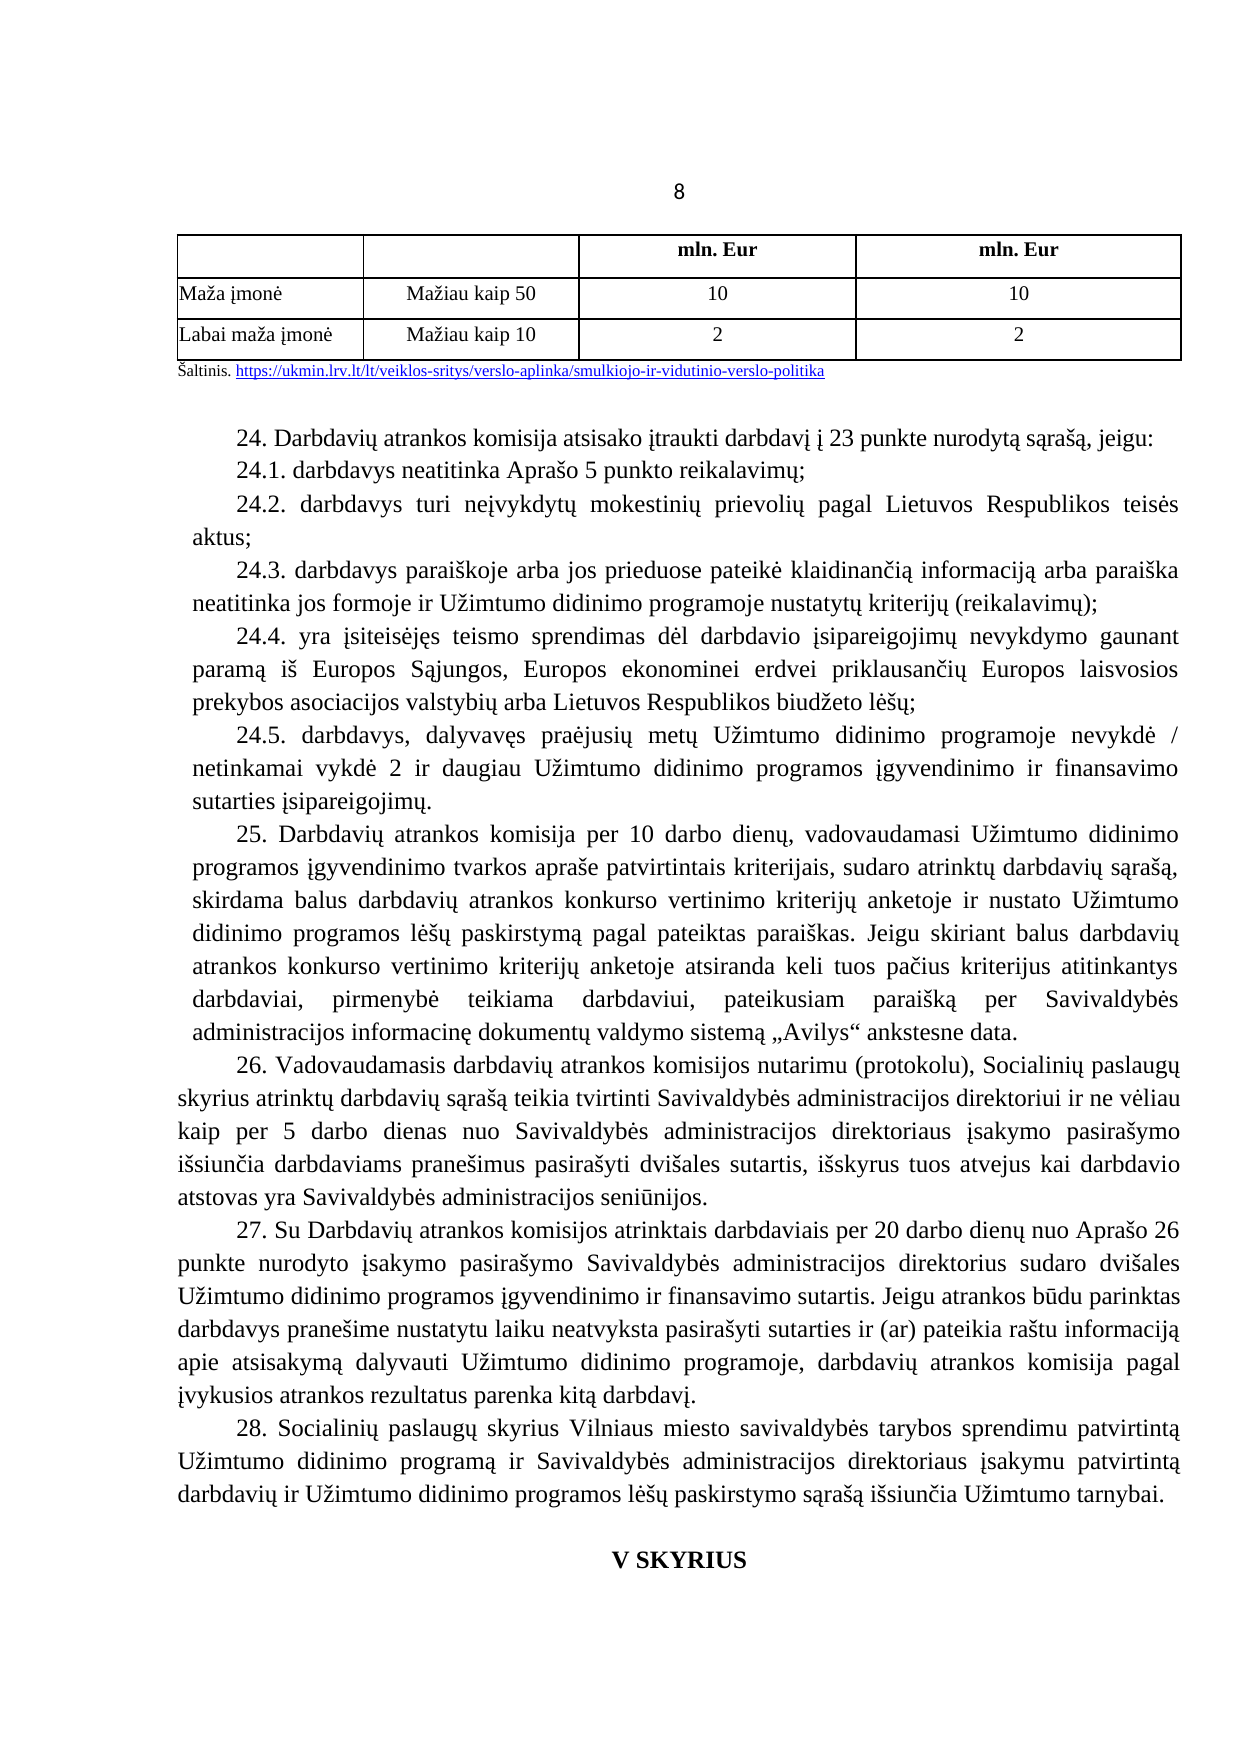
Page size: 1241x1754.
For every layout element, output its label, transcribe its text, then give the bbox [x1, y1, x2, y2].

text 25. Darbdavių atrankos komisija per 10 darbo dienų, vadovaudamasi Užimtumo didinimo programos įgyvendinimo tvarkos apraše patvirtintais kriterijais, sudaro atrinktų darbdavių sąrašą, skirdama balus darbdavių atrankos konkurso vertinimo kriterijų anketoje ir nustato Užimtumo didinimo programos lėšų paskirstymą pagal pateiktas paraiškas. Jeigu skiriant balus darbdavių atrankos konkurso vertinimo kriterijų anketoje atsiranda keli tuos pačius kriterijus atitinkantys darbdaviai, pirmenybė teikiama darbdaviui, pateikusiam paraišką per Savivaldybės administracijos informacinę dokumentų valdymo sistemą „Avilys“ ankstesne data. [192, 819, 1179, 1046]
text 24.2. darbdavys turi neįvykdytų mokestinių prievolių pagal Lietuvos Respublikos teisės aktus; [192, 489, 1179, 550]
table_cell 10 [580, 279, 855, 318]
text 24.4. yra įsiteisėjęs teismo sprendimas dėl darbdavio įsipareigojimų nevykdymo gaunant paramą iš Europos Sąjungos, Europos ekonominei erdvei priklausančių Europos laisvosios prekybos asociacijos valstybių arba Lietuvos Respublikos biudžeto lėšų; [192, 621, 1179, 716]
text 28. Socialinių paslaugų skyrius Vilniaus miesto savivaldybės tarybos sprendimu patvirtintą Užimtumo didinimo programą ir Savivaldybės administracijos direktoriaus įsakymu patvirtintą darbdavių ir Užimtumo didinimo programos lėšų paskirstymo sąrašą išsiunčia Užimtumo tarnybai. [177, 1413, 1181, 1508]
text 26. Vadovaudamasis darbdavių atrankos komisijos nutarimu (protokolu), Socialinių paslaugų skyrius atrinktų darbdavių sąrašą teikia tvirtinti Savivaldybės administracijos direktoriui ir ne vėliau kaip per 5 darbo dienas nuo Savivaldybės administracijos direktoriaus įsakymo pasirašymo išsiunčia darbdaviams pranešimus pasirašyti dvišales sutartis, išskyrus tuos atvejus kai darbdavio atstovas yra Savivaldybės administracijos seniūnijos. [177, 1050, 1181, 1211]
text 27. Su Darbdavių atrankos komisijos atrinktais darbdaviais per 20 darbo dienų nuo Aprašo 26 punkte nurodyto įsakymo pasirašymo Savivaldybės administracijos direktorius sudaro dvišales Užimtumo didinimo programos įgyvendinimo ir finansavimo sutartis. Jeigu atrankos būdu parinktas darbdavys pranešime nustatytu laiku neatvyksta pasirašyti sutarties ir (ar) pateikia raštu informaciją apie atsisakymą dalyvauti Užimtumo didinimo programoje, darbdavių atrankos komisija pagal įvykusios atrankos rezultatus parenka kitą darbdavį. [177, 1215, 1181, 1409]
table_cell 2 [580, 320, 855, 359]
table_header [178, 236, 363, 277]
text V SKYRIUS [177, 1545, 1181, 1574]
table_cell Mažiau kaip 50 [364, 279, 578, 318]
table_header [364, 236, 578, 277]
text Šaltinis. https://ukmin.lrv.lt/lt/veiklos-sritys/verslo-aplinka/smulkiojo-ir-vidutinio-verslo-politika [177, 361, 1181, 380]
table_cell mln. Eur [580, 236, 855, 277]
table_cell 2 [857, 320, 1180, 359]
text 24.5. darbdavys, dalyvavęs praėjusių metų Užimtumo didinimo programoje nevykdė / netinkamai vykdė 2 ir daugiau Užimtumo didinimo programos įgyvendinimo ir finansavimo sutarties įsipareigojimų. [192, 720, 1179, 814]
table_cell 10 [857, 279, 1180, 318]
text 24.1. darbdavys neatitinka Aprašo 5 punkto reikalavimų; [192, 456, 1179, 484]
table_cell Mažiau kaip 10 [364, 320, 578, 359]
table_cell Maža įmonė [178, 279, 363, 318]
text 24.3. darbdavys paraiškoje arba jos prieduose pateikė klaidinančią informaciją arba paraiška neatitinka jos formoje ir Užimtumo didinimo programoje nustatytų kriterijų (reikalavimų); [192, 555, 1179, 616]
table_cell mln. Eur [857, 236, 1180, 277]
table_cell Labai maža įmonė [178, 320, 363, 359]
text 24. Darbdavių atrankos komisija atsisako įtraukti darbdavį į 23 punkte nurodytą sąrašą, jeigu: [177, 423, 1181, 451]
